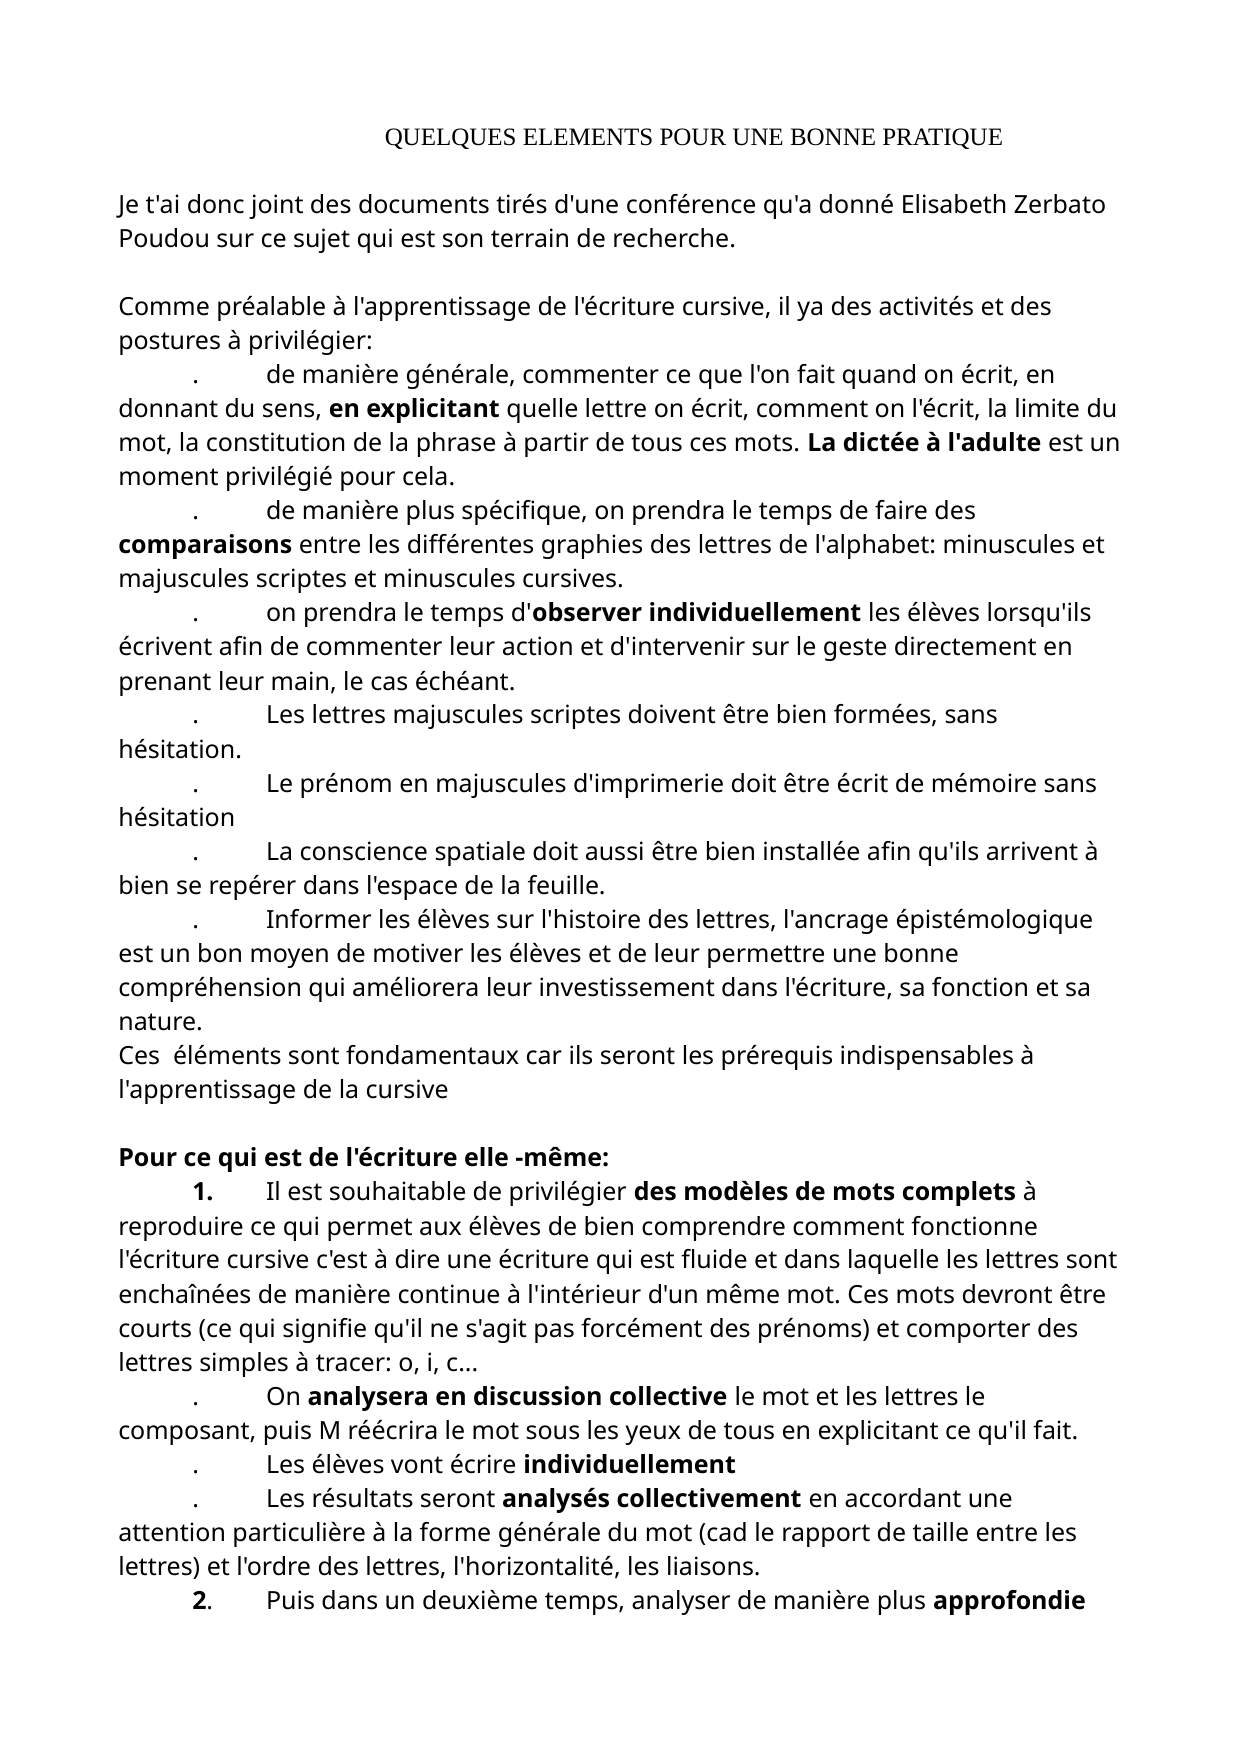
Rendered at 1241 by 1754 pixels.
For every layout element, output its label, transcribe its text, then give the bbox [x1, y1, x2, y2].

text . Le prénom en majuscules d'imprimerie doit être écrit de mémoire sans hésitation [118, 765, 1122, 833]
text Je t'ai donc joint des documents tirés d'une conférence qu'a donné Elisabeth Zerbato Poudou sur ce sujet qui est son terrain de recherche. [118, 186, 1122, 254]
text . Les lettres majuscules scriptes doivent être bien formées, sans hésitation. [118, 697, 1122, 765]
text . Les résultats seront analysés collectivement en accordant une attention particulière à la forme générale du mot (cad le rapport de taille entre les lettres) et l'ordre des lettres, l'horizontalité, les liaisons. [118, 1481, 1122, 1583]
text Ces éléments sont fondamentaux car ils seront les prérequis indispensables à l'apprentissage de la cursive [118, 1038, 1122, 1106]
text . Informer les élèves sur l'histoire des lettres, l'ancrage épistémologique est un bon moyen de motiver les élèves et de leur permettre une bonne compréhension qui améliorera leur investissement dans l'écriture, sa fonction et sa nature. [118, 902, 1122, 1038]
text QUELQUES ELEMENTS POUR UNE BONNE PRATIQUE [118, 118, 1122, 152]
text . On analysera en discussion collective le mot et les lettres le composant, puis M réécrira le mot sous les yeux de tous en explicitant ce qu'il fait. [118, 1378, 1122, 1447]
text . La conscience spatiale doit aussi être bien installée afin qu'ils arrivent à bien se repérer dans l'espace de la feuille. [118, 833, 1122, 902]
text . on prendra le temps d'observer individuellement les élèves lorsqu'ils écrivent afin de commenter leur action et d'intervenir sur le geste directement en prenant leur main, le cas échéant. [118, 595, 1122, 697]
text Comme préalable à l'apprentissage de l'écriture cursive, il ya des activités et des postures à privilégier: [118, 288, 1122, 357]
text 2. Puis dans un deuxième temps, analyser de manière plus approfondie [118, 1583, 1122, 1617]
text . Les élèves vont écrire individuellement [118, 1447, 1122, 1481]
text . de manière plus spécifique, on prendra le temps de faire des comparaisons entre les différentes graphies des lettres de l'alphabet: minuscules et majuscules scriptes et minuscules cursives. [118, 493, 1122, 595]
text . de manière générale, commenter ce que l'on fait quand on écrit, en donnant du sens, en explicitant quelle lettre on écrit, comment on l'écrit, la limite du mot, la constitution de la phrase à partir de tous ces mots. La dictée à l'adulte est un moment privilégié pour cela. [118, 357, 1122, 493]
text 1. Il est souhaitable de privilégier des modèles de mots complets à reproduire ce qui permet aux élèves de bien comprendre comment fonctionne l'écriture cursive c'est à dire une écriture qui est fluide et dans laquelle les lettres sont enchaînées de manière continue à l'intérieur d'un même mot. Ces mots devront être courts (ce qui signifie qu'il ne s'agit pas forcément des prénoms) et comporter des lettres simples à tracer: o, i, c... [118, 1174, 1122, 1378]
text Pour ce qui est de l'écriture elle -même: [118, 1140, 1122, 1174]
